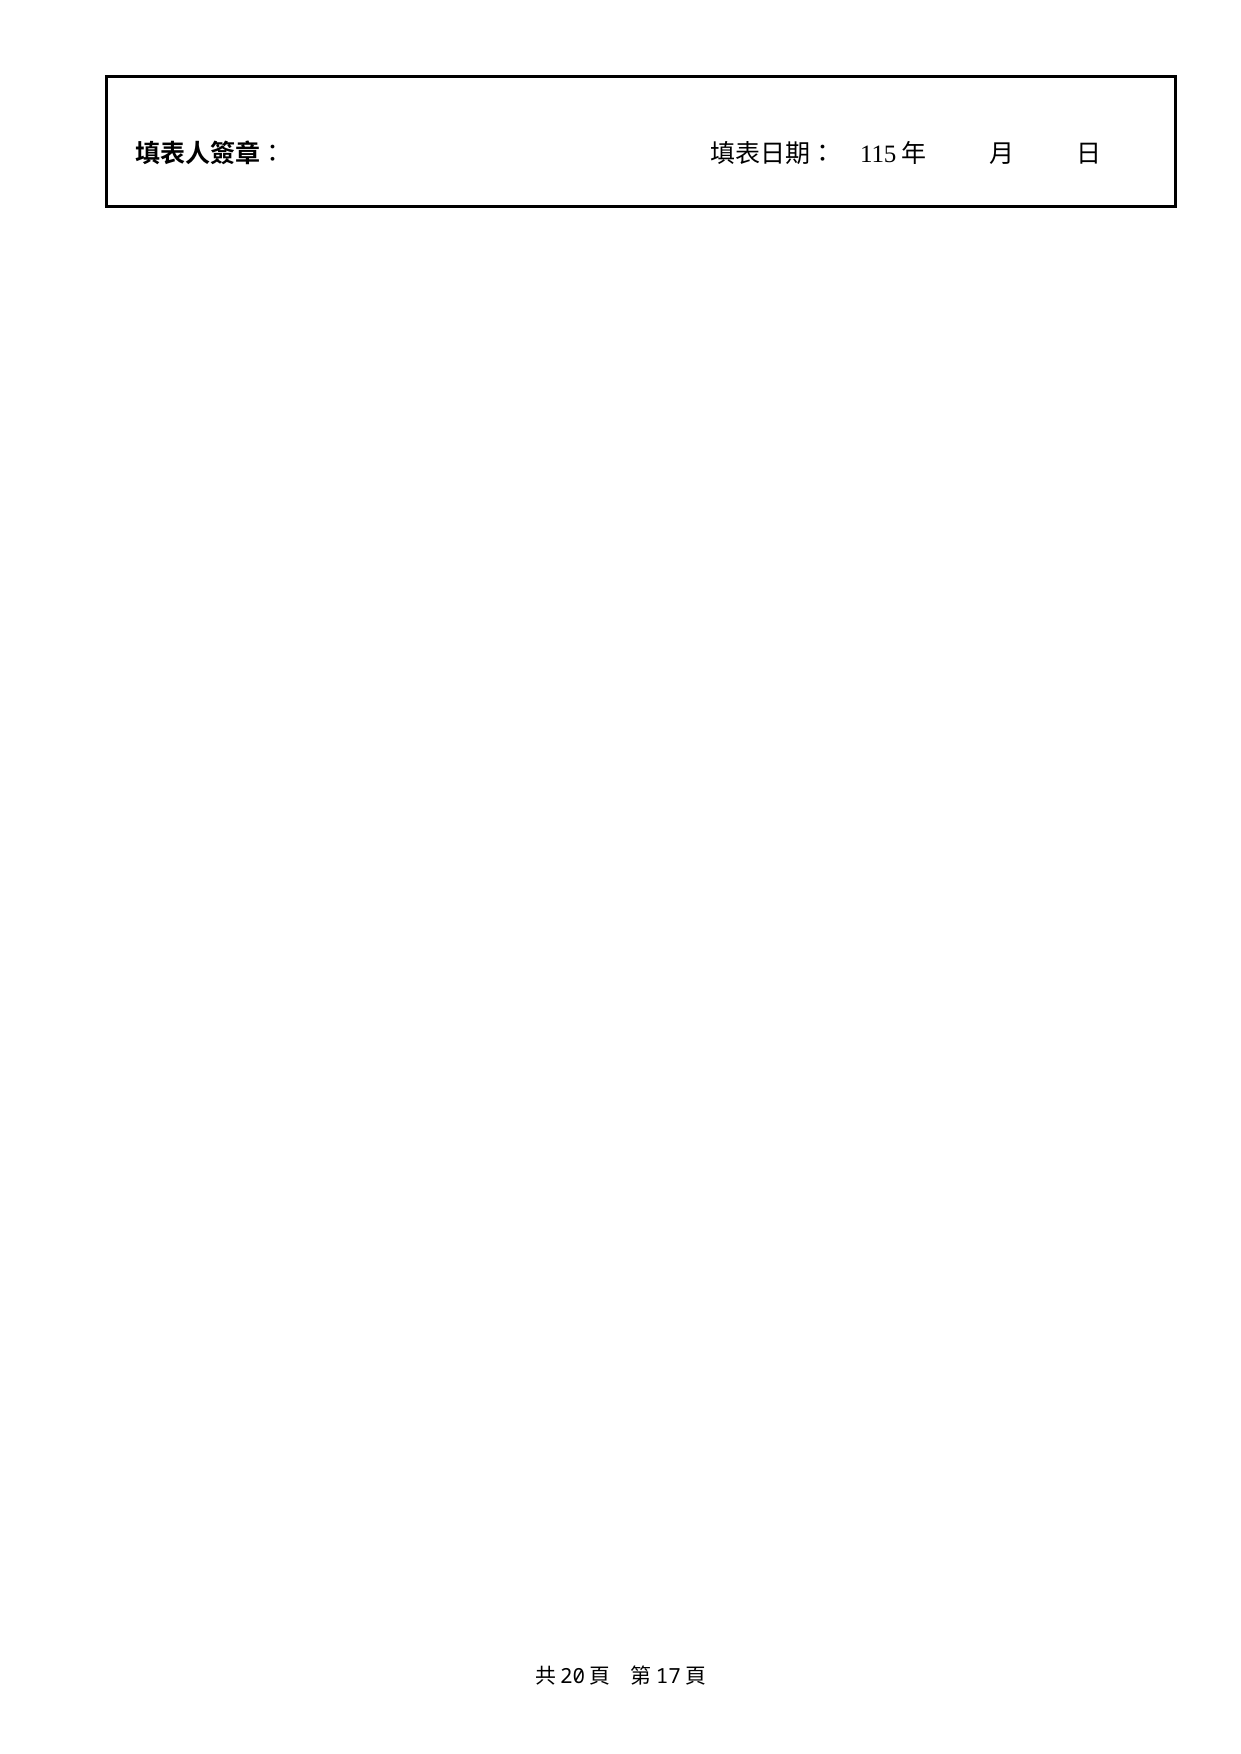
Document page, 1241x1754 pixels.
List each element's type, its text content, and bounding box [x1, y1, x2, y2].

table_cell 填表人簽章： 填表日期： 115年 月 日 [108, 78, 1174, 205]
